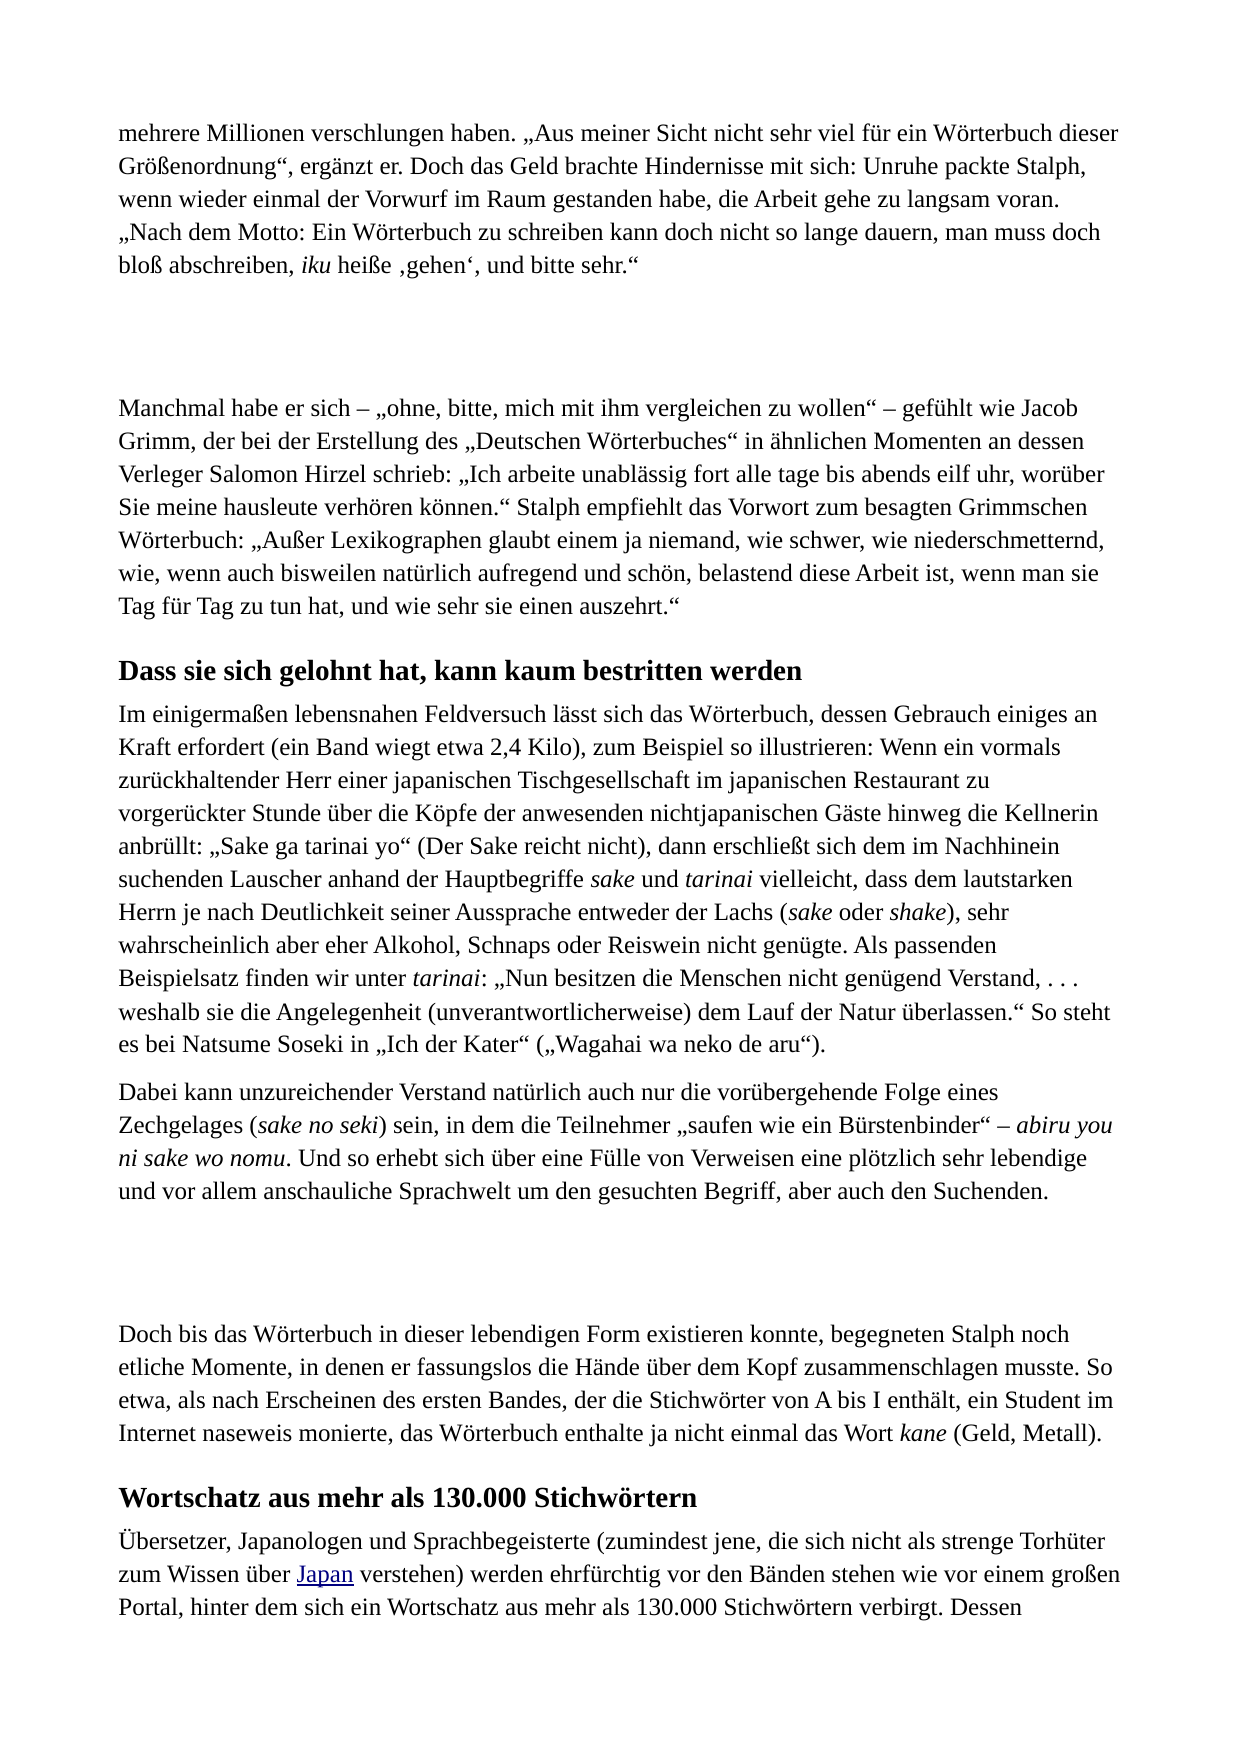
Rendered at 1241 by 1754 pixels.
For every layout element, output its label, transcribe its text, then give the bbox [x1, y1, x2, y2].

text Doch bis das Wörterbuch in dieser lebendigen Form existieren konnte, begeg­neten Stalph noch etliche Momente, in denen er fassungslos die Hände über dem Kopf zusammenschlagen musste. So etwa, als nach Erscheinen des ersten Bandes, der die Stichwörter von A bis I enthält, ein Student im Internet naseweis monierte, das Wörterbuch enthalte ja nicht einmal das Wort kane (Geld, Metall). [118, 1319, 1122, 1447]
text Übersetzer, Japanologen und Sprachbegeisterte (zumindest jene, die sich nicht als strenge Torhüter zum Wissen über Japan verstehen) werden ehrfürchtig vor den Bänden stehen wie vor einem großen Portal, hinter dem sich ein Wortschatz aus mehr als 130.000 Stichwörtern verbirgt. Dessen [118, 1526, 1122, 1621]
subtitle Dass sie sich gelohnt hat, kann kaum bestritten werden [118, 653, 1122, 687]
text mehrere Millionen verschlungen haben. „Aus meiner Sicht nicht sehr viel für ein Wörterbuch dieser Größenordnung“, ergänzt er. Doch das Geld brachte Hindernisse mit sich: Un­ruhe packte Stalph, wenn wieder einmal der Vorwurf im Raum gestanden habe, die Arbeit gehe zu langsam voran. „Nach dem Motto: Ein Wörterbuch zu schreiben kann doch nicht so lange dauern, man muss doch bloß abschreiben, iku heiße ‚gehen‘, und bitte sehr.“ [118, 118, 1122, 279]
subtitle Wortschatz aus mehr als 130.000 Stichwörtern [118, 1480, 1122, 1514]
text Dabei kann unzureichender Verstand natürlich auch nur die vorübergehende Folge eines Zechgelages (sake no seki) sein, in dem die Teilnehmer „saufen wie ein Bürstenbinder“ – abiru you ni sake wo nomu. Und so erhebt sich über eine Fülle von Verweisen eine plötzlich sehr lebendige und vor allem anschauliche Sprachwelt um den gesuchten Begriff, aber auch den Suchenden. [118, 1077, 1122, 1205]
text Manchmal habe er sich – „ohne, bitte, mich mit ihm vergleichen zu wollen“ – gefühlt wie Jacob Grimm, der bei der Erstellung des „Deutschen Wörterbuches“ in ähnlichen Momenten an dessen Verleger Salomon Hirzel schrieb: „Ich arbeite unablässig fort alle tage bis abends eilf uhr, worüber Sie meine hausleute verhören können.“ Stalph empfiehlt das Vorwort zum besagten Grimmschen Wörterbuch: „Außer Lexikographen glaubt einem ja niemand, wie schwer, wie niederschmetternd, wie, wenn auch bisweilen natürlich aufregend und schön, belastend diese Arbeit ist, wenn man sie Tag für Tag zu tun hat, und wie sehr sie einen auszehrt.“ [118, 393, 1122, 620]
text Im einigermaßen lebensnahen Feldversuch lässt sich das Wörterbuch, dessen Gebrauch einiges an Kraft erfordert (ein Band wiegt etwa 2,4 Kilo), zum Beispiel so illustrieren: Wenn ein vormals zurückhaltender Herr einer japanischen Tischgesellschaft im japanischen Restaurant zu vorgerückter Stunde über die Köpfe der anwesenden nicht­japanischen Gäste hinweg die Kellnerin anbrüllt: „Sake ga tarinai yo“ (Der Sake reicht nicht), dann erschließt sich dem im Nachhinein suchenden Lauscher anhand der Hauptbegriffe sake und tarinai vielleicht, dass dem lautstarken Herrn je nach Deutlichkeit seiner Aussprache entweder der Lachs (sake oder shake), sehr wahrscheinlich aber eher Alkohol, Schnaps oder Reiswein nicht genügte. Als passenden Beispielsatz finden wir unter tarinai: „Nun besitzen die Menschen nicht ge­nügend Verstand, . . . weshalb sie die An­gelegenheit (unverantwortlicherweise) dem Lauf der Natur überlassen.“ So steht es bei Natsume Soseki in „Ich der Kater“ („Wagahai wa neko de aru“). [118, 699, 1122, 1058]
